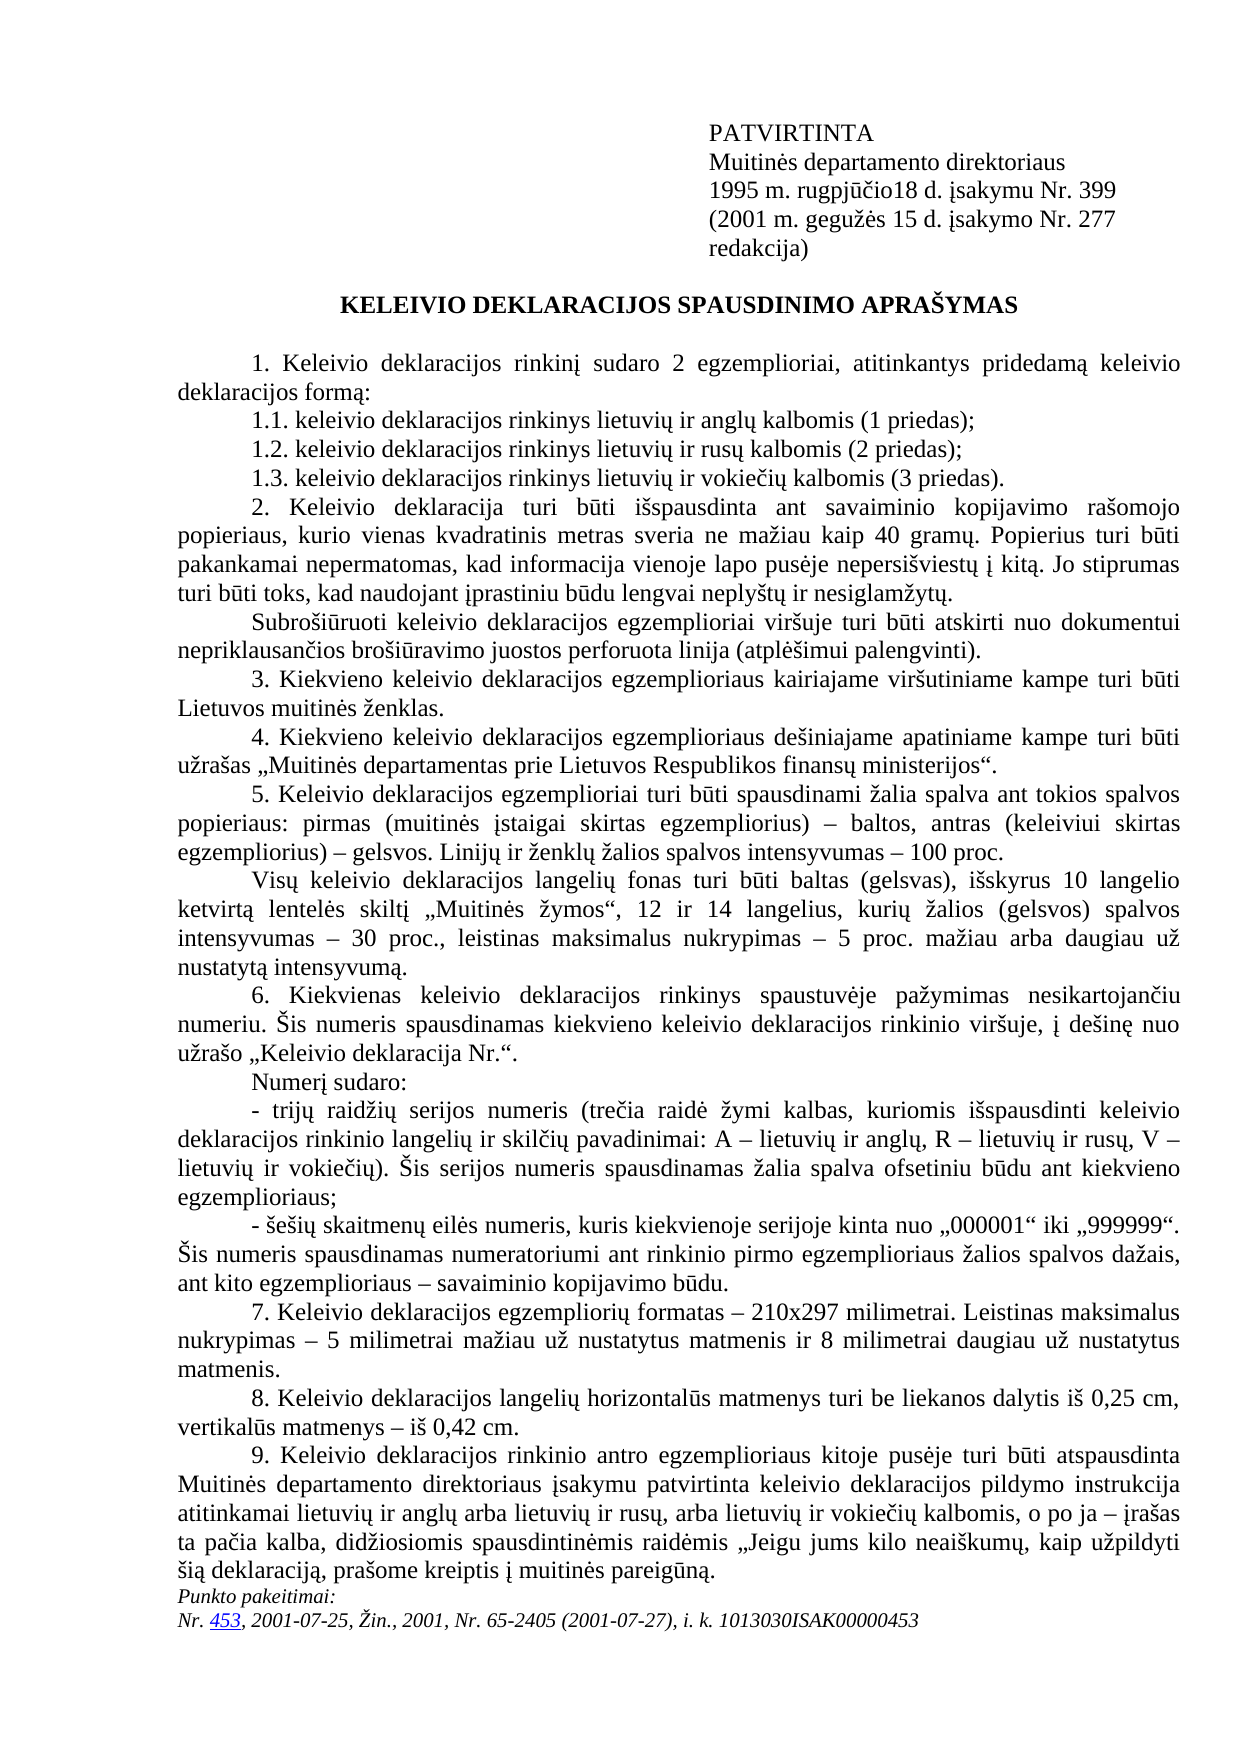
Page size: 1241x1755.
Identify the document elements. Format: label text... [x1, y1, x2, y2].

text Subrošiūruoti keleivio deklaracijos egzemplioriai viršuje turi būti atskirti nuo dokumentui nepriklausančios brošiūravimo juostos perforuota linija (atplėšimui palengvinti). [177, 607, 1181, 664]
text - šešių skaitmenų eilės numeris, kuris kiekvienoje serijoje kinta nuo „000001“ iki „999999“. Šis numeris spausdinamas numeratoriumi ant rinkinio pirmo egzemplioriaus žalios spalvos dažais, ant kito egzemplioriaus – savaiminio kopijavimo būdu. [177, 1211, 1181, 1297]
text 8. Keleivio deklaracijos langelių horizontalūs matmenys turi be liekanos dalytis iš 0,25 cm, vertikalūs matmenys – iš 0,42 cm. [177, 1383, 1181, 1441]
text 1.3. keleivio deklaracijos rinkinys lietuvių ir vokiečių kalbomis (3 priedas). [177, 463, 1181, 492]
text Visų keleivio deklaracijos langelių fonas turi būti baltas (gelsvas), išskyrus 10 langelio ketvirtą lentelės skiltį „Muitinės žymos“, 12 ir 14 langelius, kurių žalios (gelsvos) spalvos intensyvumas – 30 proc., leistinas maksimalus nukrypimas – 5 proc. mažiau arba daugiau už nustatytą intensyvumą. [177, 866, 1181, 981]
text Punkto pakeitimai: [177, 1584, 1181, 1608]
text KELEIVIO DEKLARACIJOS SPAUSDINIMO APRAŠYMAS [177, 291, 1181, 319]
text 1. Keleivio deklaracijos rinkinį sudaro 2 egzemplioriai, atitinkantys pridedamą keleivio deklaracijos formą: [177, 348, 1181, 406]
text Numerį sudaro: [177, 1067, 1181, 1096]
text 2. Keleivio deklaracija turi būti išspausdinta ant savaiminio kopijavimo rašomojo popieriaus, kurio vienas kvadratinis metras sveria ne mažiau kaip 40 gramų. Popierius turi būti pakankamai nepermatomas, kad informacija vienoje lapo pusėje nepersišviestų į kitą. Jo stiprumas turi būti toks, kad naudojant įprastiniu būdu lengvai neplyštų ir nesiglamžytų. [177, 492, 1181, 607]
text 9. Keleivio deklaracijos rinkinio antro egzemplioriaus kitoje pusėje turi būti atspausdinta Muitinės departamento direktoriaus įsakymu patvirtinta keleivio deklaracijos pildymo instrukcija atitinkamai lietuvių ir anglų arba lietuvių ir rusų, arba lietuvių ir vokiečių kalbomis, o po ja – įrašas ta pačia kalba, didžiosiomis spausdintinėmis raidėmis „Jeigu jums kilo neaiškumų, kaip užpildyti šią deklaraciją, prašome kreiptis į muitinės pareigūną. [177, 1441, 1181, 1584]
text 1995 m. rugpjūčio18 d. įsakymu Nr. 399 [177, 176, 1181, 204]
text - trijų raidžių serijos numeris (trečia raidė žymi kalbas, kuriomis išspausdinti keleivio deklaracijos rinkinio langelių ir skilčių pavadinimai: A – lietuvių ir anglų, R – lietuvių ir rusų, V – lietuvių ir vokiečių). Šis serijos numeris spausdinamas žalia spalva ofsetiniu būdu ant kiekvieno egzemplioriaus; [177, 1096, 1181, 1211]
text 5. Keleivio deklaracijos egzemplioriai turi būti spausdinami žalia spalva ant tokios spalvos popieriaus: pirmas (muitinės įstaigai skirtas egzempliorius) – baltos, antras (keleiviui skirtas egzempliorius) – gelsvos. Linijų ir ženklų žalios spalvos intensyvumas – 100 proc. [177, 779, 1181, 866]
text 1.2. keleivio deklaracijos rinkinys lietuvių ir rusų kalbomis (2 priedas); [177, 434, 1181, 463]
text Nr. 453, 2001-07-25, Žin., 2001, Nr. 65-2405 (2001-07-27), i. k. 1013030ISAK00000453 [177, 1608, 1181, 1632]
text Muitinės departamento direktoriaus [177, 147, 1181, 176]
text 7. Keleivio deklaracijos egzempliorių formatas – 210x297 milimetrai. Leistinas maksimalus nukrypimas – 5 milimetrai mažiau už nustatytus matmenis ir 8 milimetrai daugiau už nustatytus matmenis. [177, 1297, 1181, 1383]
text (2001 m. gegužės 15 d. įsakymo Nr. 277 redakcija) [709, 204, 1181, 262]
text PATVIRTINTA [709, 118, 1181, 147]
text 1.1. keleivio deklaracijos rinkinys lietuvių ir anglų kalbomis (1 priedas); [177, 406, 1181, 434]
text 3. Kiekvieno keleivio deklaracijos egzemplioriaus kairiajame viršutiniame kampe turi būti Lietuvos muitinės ženklas. [177, 664, 1181, 722]
text 4. Kiekvieno keleivio deklaracijos egzemplioriaus dešiniajame apatiniame kampe turi būti užrašas „Muitinės departamentas prie Lietuvos Respublikos finansų ministerijos“. [177, 722, 1181, 779]
text 6. Kiekvienas keleivio deklaracijos rinkinys spaustuvėje pažymimas nesikartojančiu numeriu. Šis numeris spausdinamas kiekvieno keleivio deklaracijos rinkinio viršuje, į dešinę nuo užrašo „Keleivio deklaracija Nr.“. [177, 981, 1181, 1067]
